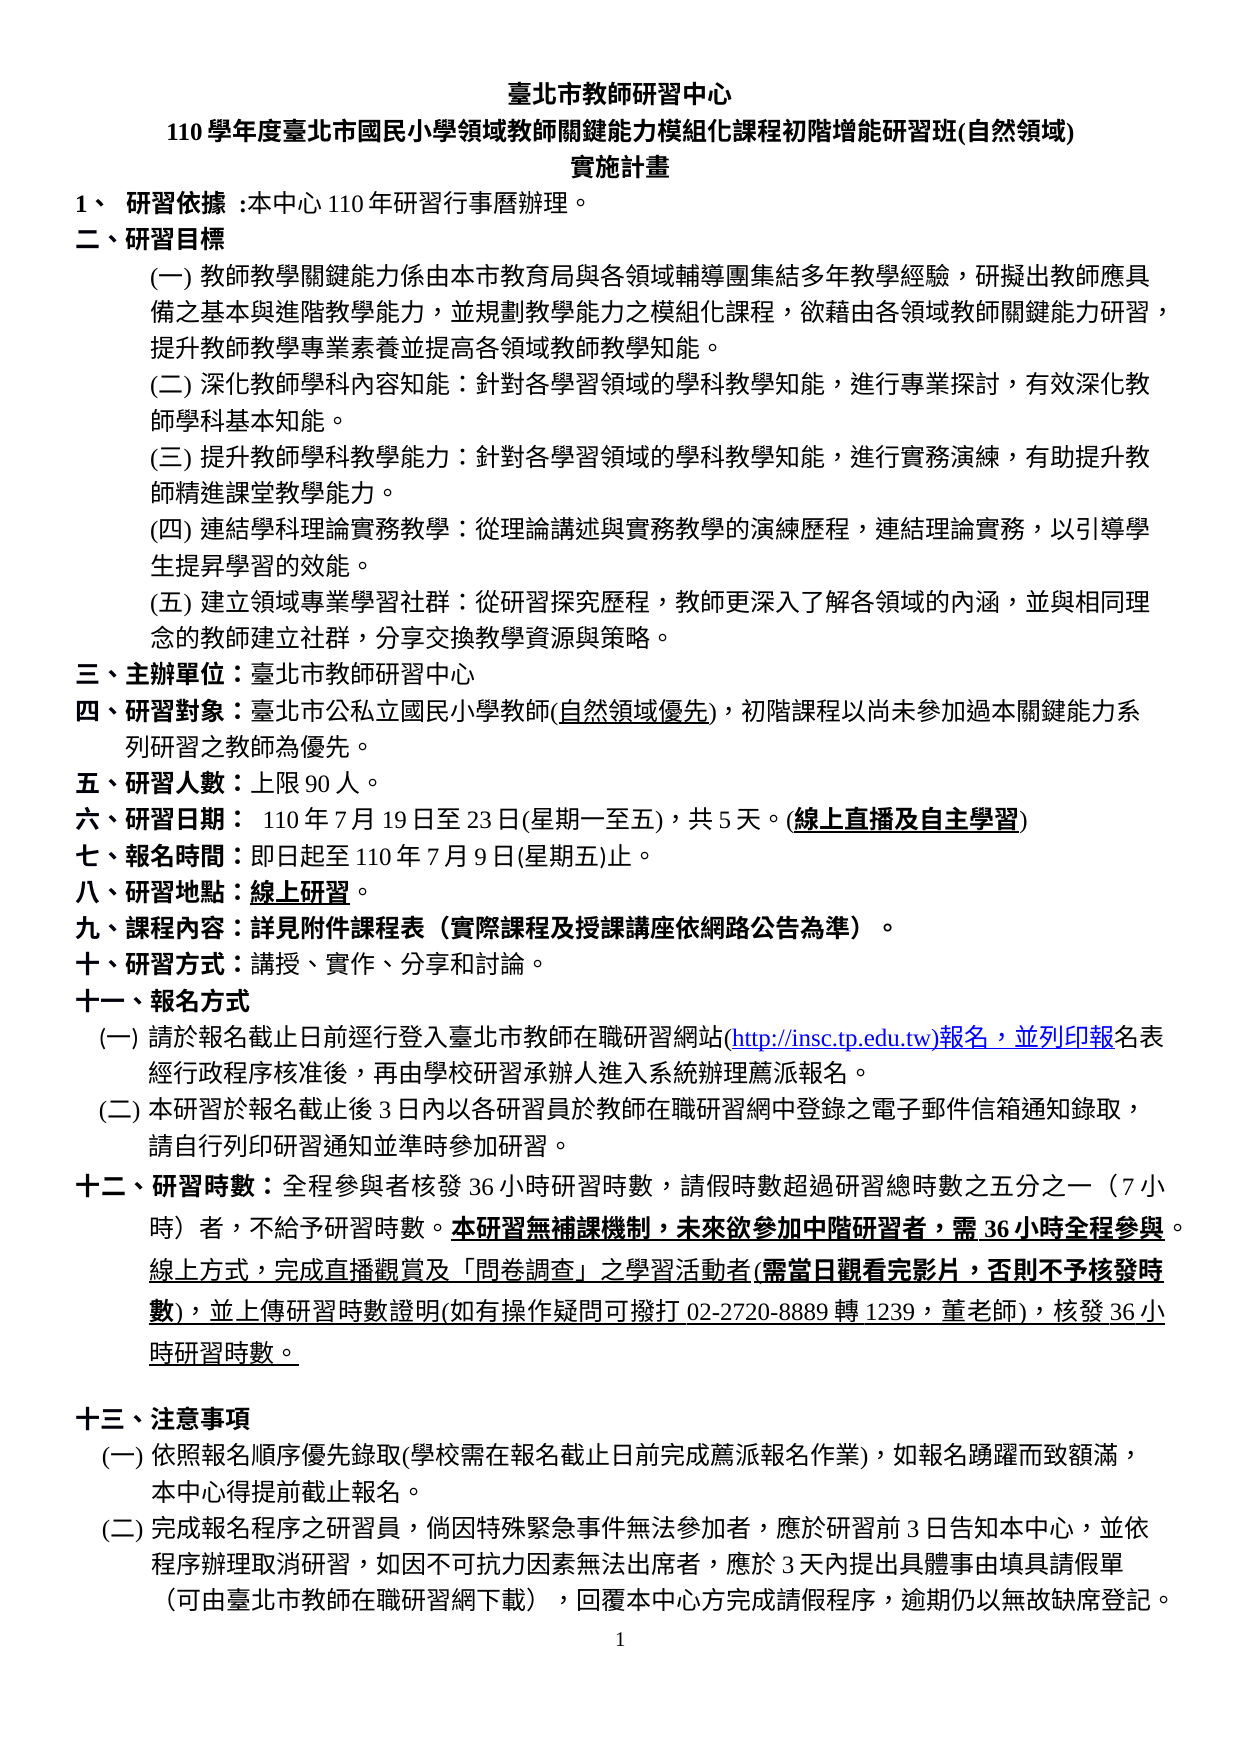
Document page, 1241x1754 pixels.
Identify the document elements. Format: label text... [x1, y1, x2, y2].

list 建立領域專業學習社群：從研習探究歷程，教師更深入了解各領域的內涵，並與相同理念的教師建立社群，分享交換教學資源與策略。 [150, 582, 1165, 655]
list 連結學科理論實務教學：從理論講述與實務教學的演練歷程，連結理論實務，以引導學生提昇學習的效能。 [150, 510, 1165, 582]
list 請於報名截止日前逕行登入臺北市教師在職研習網站(http://insc.tp.edu.tw)報名，並列印報名表經行政程序核准後，再由學校研習承辦人進入系統辦理薦派報名。 [98, 1017, 1165, 1090]
list 提升教師學科教學能力：針對各學習領域的學科教學知能，進行實務演練，有助提升教師精進課堂教學能力。 [150, 437, 1165, 510]
list 教師教學關鍵能力係由本市教育局與各領域輔導團集結多年教學經驗，研擬出教師應具備之基本與進階教學能力，並規劃教學能力之模組化課程，欲藉由各領域教師關鍵能力研習，提升教師教學專業素養並提高各領域教師教學知能。 [150, 256, 1165, 365]
list 研習對象：臺北市公私立國民小學教師(自然領域優先)，初階課程以尚未參加過本關鍵能力系列研習之教師為優先。 [75, 691, 1165, 764]
list 研習依據 :本中心110年研習行事曆辦理。 [75, 184, 1165, 220]
text 110學年度臺北市國民小學領域教師關鍵能力模組化課程初階增能研習班(自然領域) [75, 111, 1165, 147]
text 實施計畫 [75, 147, 1165, 184]
list 本研習於報名截止後3日內以各研習員於教師在職研習網中登錄之電子郵件信箱通知錄取，請自行列印研習通知並準時參加研習。 [98, 1090, 1165, 1162]
list 報名時間：即日起至110年7月9日(星期五)止。 [75, 836, 1165, 872]
text 十二、研習時數：全程參與者核發36小時研習時數，請假時數超過研習總時數之五分之一（7小時）者，不給予研習時數。本研習無補課機制，未來欲參加中階研習者，需36小時全程參與。線上方式，完成直播觀賞及「問卷調查」之學習活動者(需當日觀看完影片，否則不予核發時數)，並上傳研習時數證明(如有操作疑問可撥打02-2720-8889轉1239，董老師)，核發36小時研習時數。 [75, 1162, 1165, 1371]
list 主辦單位：臺北市教師研習中心 [75, 655, 1165, 691]
list 研習日期： 110年7月19日至23日(星期一至五)，共5天。(線上直播及自主學習) [75, 800, 1165, 836]
list 深化教師學科內容知能：針對各學習領域的學科教學知能，進行專業探討，有效深化教師學科基本知能。 [150, 365, 1165, 437]
list 課程內容：詳見附件課程表（實際課程及授課講座依網路公告為準）。 [75, 909, 1165, 945]
list 注意事項 [75, 1399, 1165, 1436]
list 研習方式：講授、實作、分享和討論。 [75, 945, 1165, 981]
list 報名方式 [75, 981, 1165, 1017]
list 完成報名程序之研習員，倘因特殊緊急事件無法參加者，應於研習前3日告知本中心，並依程序辦理取消研習，如因不可抗力因素無法出席者，應於3天內提出具體事由填具請假單（可由臺北市教師在職研習網下載），回覆本中心方完成請假程序，逾期仍以無故缺席登記。為珍惜教育資源，如無故缺席達3次者，將於「臺北市教師在職研習網」系統上暫停該員報名本中心各研習班之權利3個月。 [102, 1508, 1165, 1617]
list 研習目標 [75, 220, 1165, 256]
text 臺北市教師研習中心 [75, 75, 1165, 111]
list 依照報名順序優先錄取(學校需在報名截止日前完成薦派報名作業)，如報名踴躍而致額滿，本中心得提前截止報名。 [102, 1436, 1165, 1508]
list 研習人數：上限90人。 [75, 764, 1165, 800]
list 研習地點：線上研習。 [75, 872, 1165, 909]
